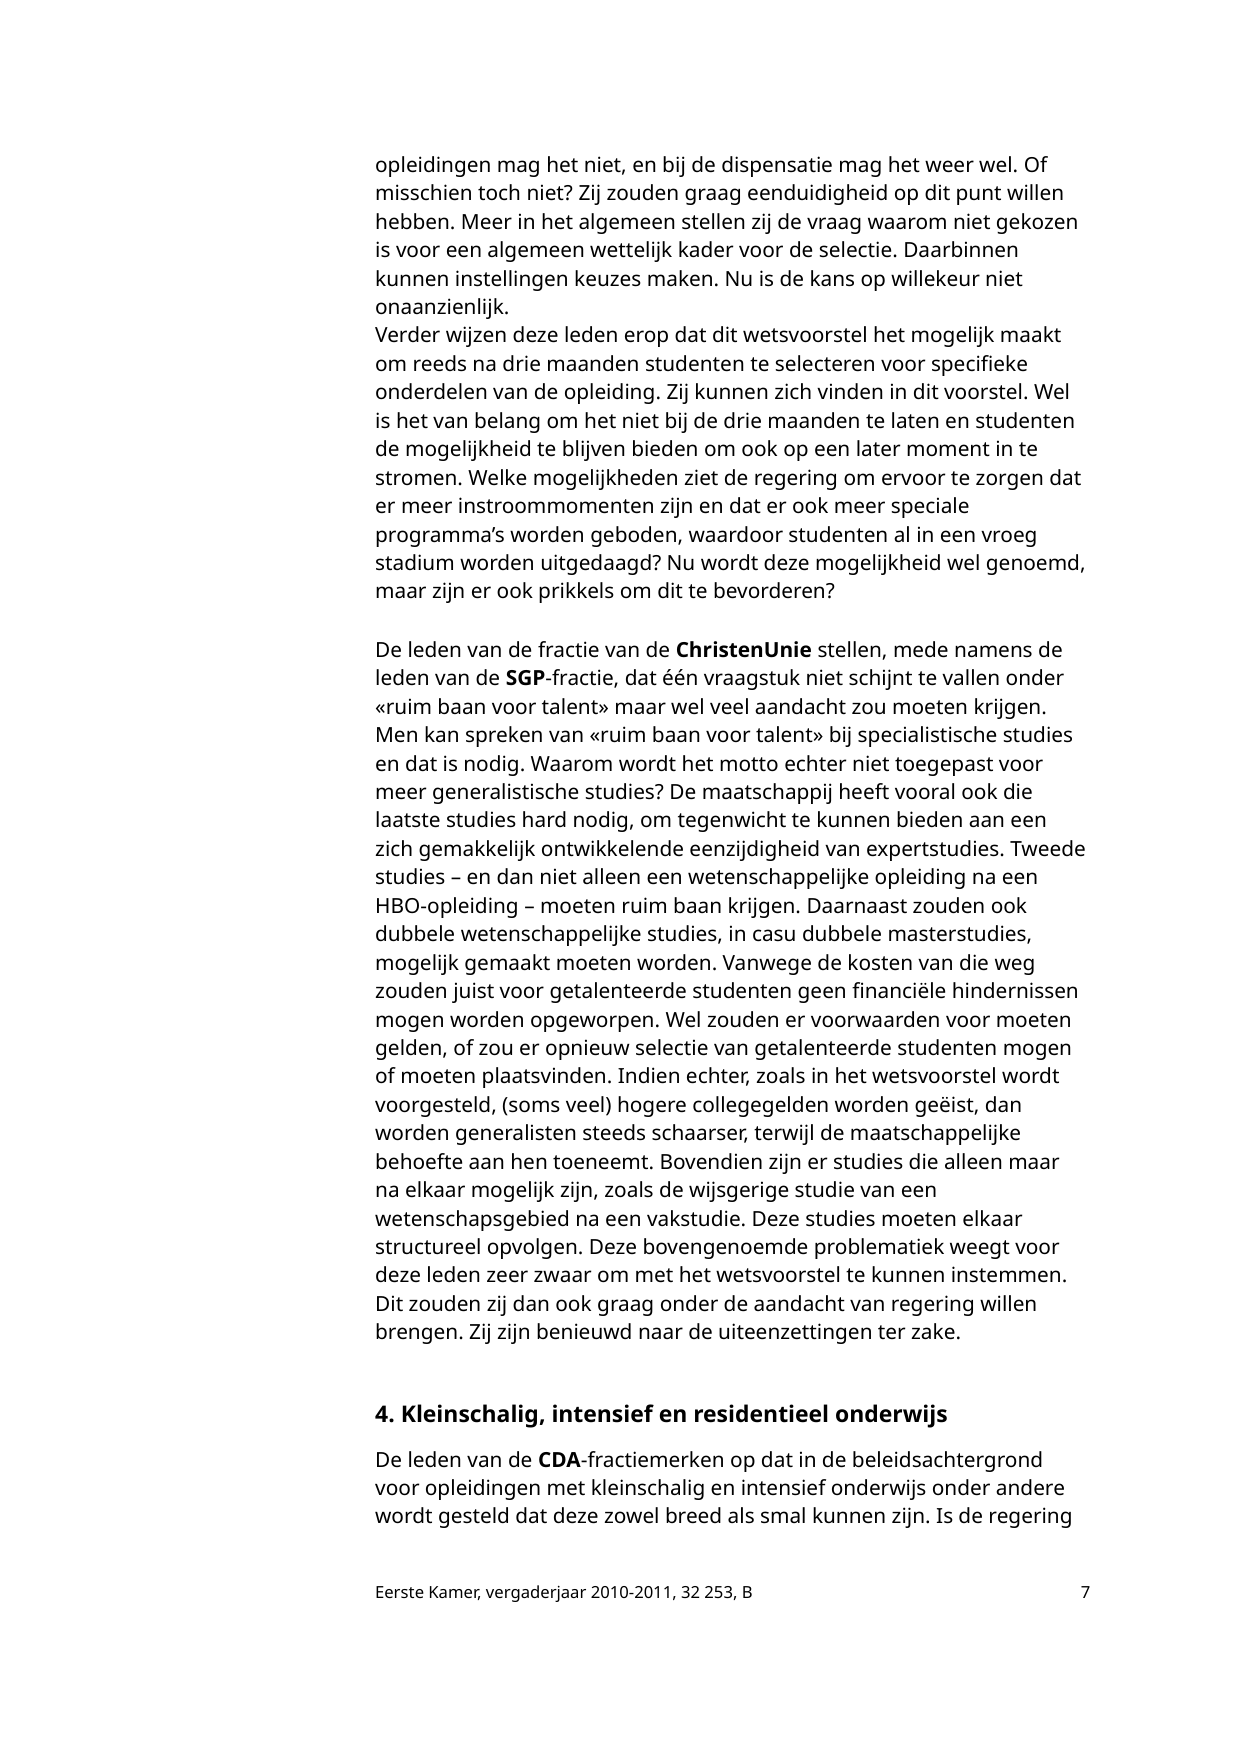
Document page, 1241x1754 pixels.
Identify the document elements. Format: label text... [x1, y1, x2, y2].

text De leden van de PvdA-fractie hebben enkele vragen met betrekking tot het selectievraagstuk. Begrijpen deze leden het goed dat de regering het met dit voorstel mogelijk maakt dat er wordt geselecteerd, maar dat het bij de instellingen ligt hoe en met welke criteria er wordt geselecteerd? Anders gezegd, dit voorstel gaat niet over de selectiecriteria zelf. Of toch wel? Deze leden vinden de voorstellen op dit punt niet helder, en zelfs tot op zekere hoogte tegenstrijdig. Kan de regering nog eens uiteenzetten wanneer wel en wanneer niet het excellentie criterium en dus de cijferlijst mag worden ingezet? Bij de decentrale selectie bij de numerus fixus blijkbaar wel, bij de selectie van de residentiële intensieve opleidingen mag het niet, en bij de dispensatie mag het weer wel. Of misschien toch niet? Zij zouden graag eenduidigheid op dit punt willen hebben. Meer in het algemeen stellen zij de vraag waarom niet gekozen is voor een algemeen wettelijk kader voor de selectie. Daarbinnen kunnen instellingen keuzes maken. Nu is de kans op willekeur niet onaanzienlijk. [375, 150, 1090, 434]
text De leden van de fractie van de ChristenUnie stellen, mede namens de leden van de SGP-fractie, dat één vraagstuk niet schijnt te vallen onder «ruim baan voor talent» maar wel veel aandacht zou moeten krijgen. Men kan spreken van «ruim baan voor talent» bij specialistische studies en dat is nodig. Waarom wordt het motto echter niet toegepast voor meer generalistische studies? De maatschappij heeft vooral ook die laatste studies hard nodig, om tegenwicht te kunnen bieden aan een zich gemakkelijk ontwikkelende eenzijdigheid van expertstudies. Tweede studies – en dan niet alleen een wetenschappelijke opleiding na een HBO-opleiding – moeten ruim baan krijgen. Daarnaast zouden ook dubbele wetenschappelijke studies, in casu dubbele masterstudies, mogelijk gemaakt moeten worden. Vanwege de kosten van die weg zouden juist voor getalenteerde studenten geen financiële hindernissen mogen worden opgeworpen. Wel zouden er voorwaarden voor moeten gelden, of zou er opnieuw selectie van getalenteerde studenten mogen of moeten plaatsvinden. Indien echter, zoals in het wetsvoorstel wordt voorgesteld, (soms veel) hogere collegegelden worden geëist, dan worden generalisten steeds schaarser, terwijl de maatschappelijke behoefte aan hen toeneemt. Bovendien zijn er studies die alleen maar na elkaar mogelijk zijn, zoals de wijsgerige studie van een wetenschapsgebied na een vakstudie. Deze studies moeten elkaar structureel opvolgen. Deze bovengenoemde problematiek weegt voor deze leden zeer zwaar om met het wetsvoorstel te kunnen instemmen. Dit zouden zij dan ook graag onder de aandacht van regering willen brengen. Zij zijn benieuwd naar de uiteenzettingen ter zake. [375, 749, 1090, 1460]
text Verder wijzen deze leden erop dat dit wetsvoorstel het mogelijk maakt om reeds na drie maanden studenten te selecteren voor specifieke onderdelen van de opleiding. Zij kunnen zich vinden in dit voorstel. Wel is het van belang om het niet bij de drie maanden te laten en studenten de mogelijkheid te blijven bieden om ook op een later moment in te stromen. Welke mogelijkheden ziet de regering om ervoor te zorgen dat er meer instroommomenten zijn en dat er ook meer speciale programma’s worden geboden, waardoor studenten al in een vroeg stadium worden uitgedaagd? Nu wordt deze mogelijkheid wel genoemd, maar zijn er ook prikkels om dit te bevorderen? [375, 434, 1090, 719]
